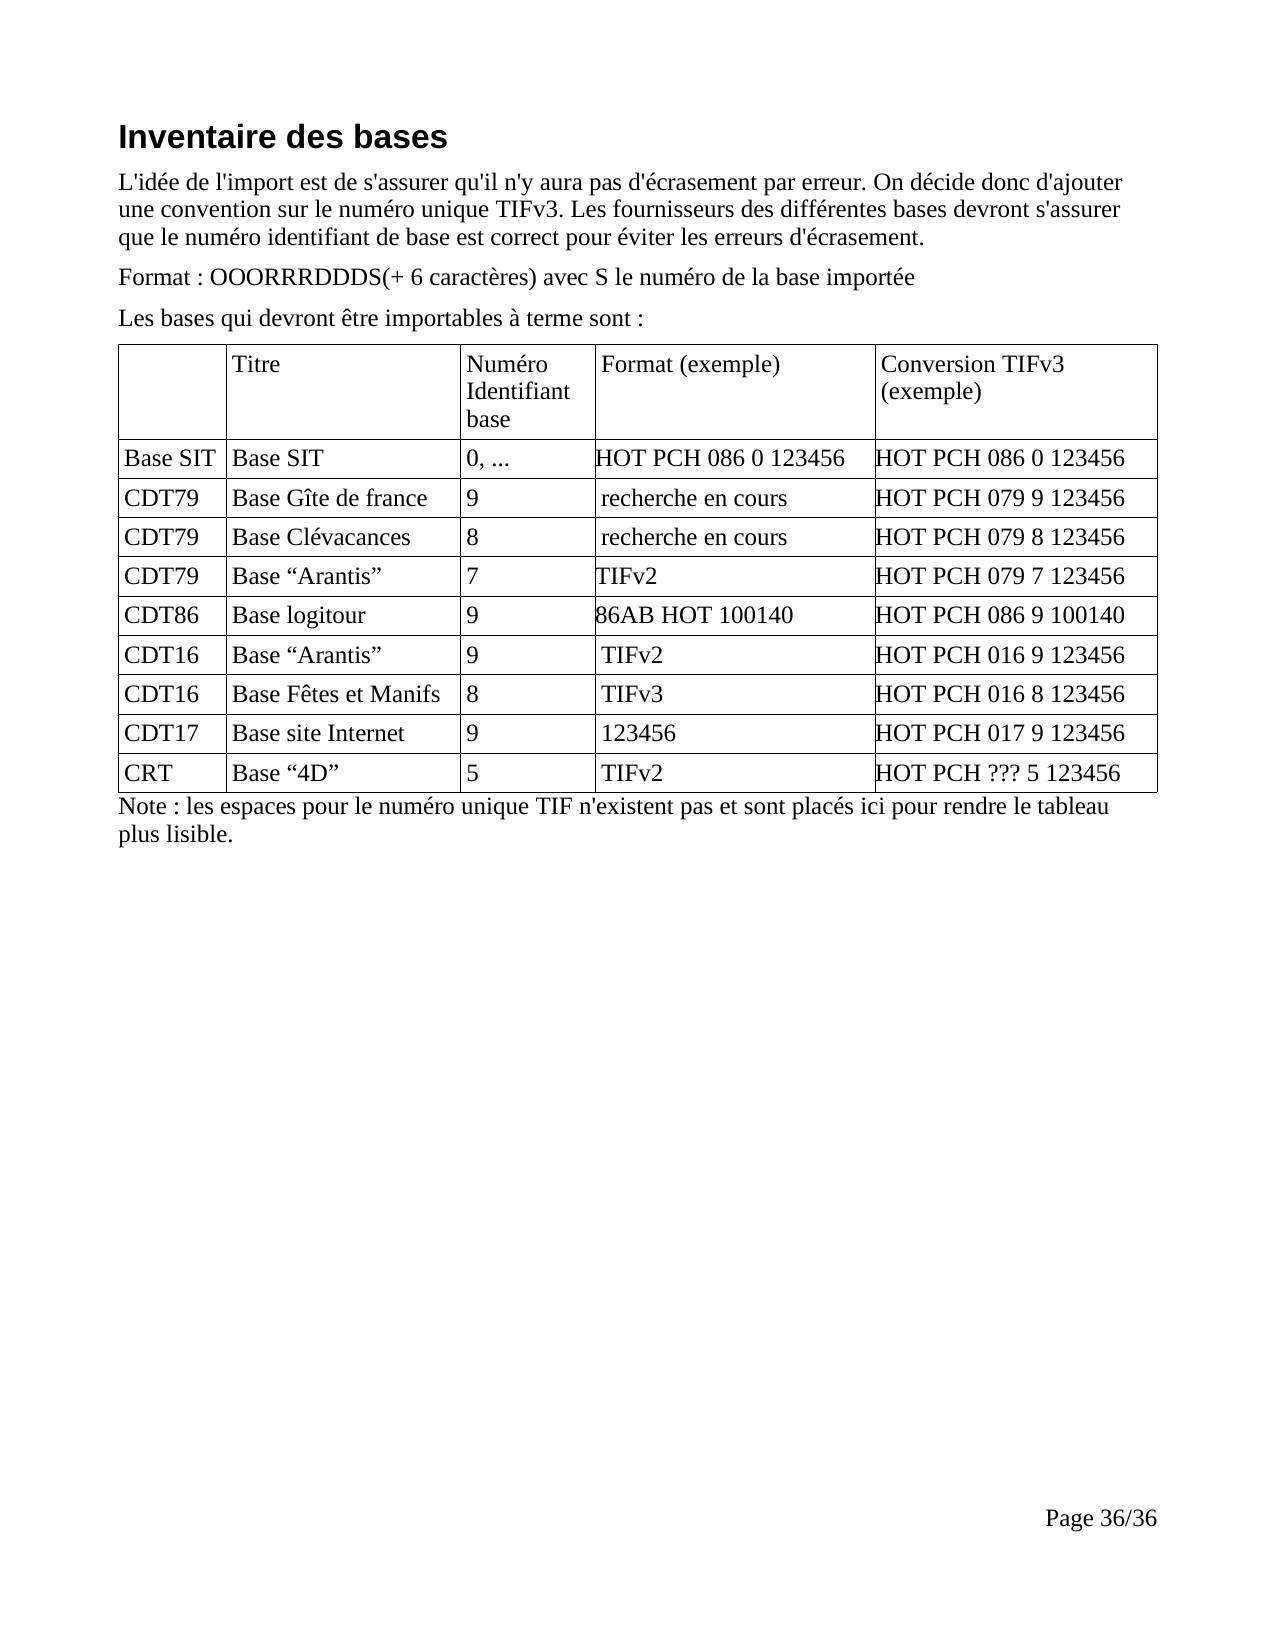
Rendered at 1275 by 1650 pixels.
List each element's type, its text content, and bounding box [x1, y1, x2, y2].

table_cell TIFv2 [596, 754, 875, 792]
table_cell CDT16 [119, 675, 226, 714]
table_cell CDT16 [119, 636, 226, 674]
table_header Conversion TIFv3 (exemple) [876, 345, 1157, 439]
table_header Titre [227, 345, 460, 439]
table_cell HOT PCH 079 8 123456 [876, 518, 1157, 556]
table_cell Base site Internet [227, 715, 460, 753]
table_cell CRT [119, 754, 226, 792]
table_cell 9 [461, 597, 595, 635]
table_cell HOT PCH 016 9 123456 [876, 636, 1157, 674]
table_cell CDT79 [119, 518, 226, 556]
table_cell Base Clévacances [227, 518, 460, 556]
table_cell TIFv2 [596, 636, 875, 674]
table_cell 9 [461, 715, 595, 753]
table_cell HOT PCH 017 9 123456 [876, 715, 1157, 753]
table_cell 5 [461, 754, 595, 792]
text Format : OOORRRDDDS(+ 6 caractères) avec S le numéro de la base importée [118, 263, 1157, 291]
table_cell CDT79 [119, 479, 226, 517]
table_cell TIFv3 [596, 675, 875, 714]
table_cell HOT PCH 086 0 123456 [596, 440, 875, 478]
table_cell Base “Arantis” [227, 557, 460, 596]
table_cell 9 [461, 636, 595, 674]
table_cell Base “4D” [227, 754, 460, 792]
text L'idée de l'import est de s'assurer qu'il n'y aura pas d'écrasement par erreur. On décide donc d'ajouter une convention sur le numéro unique TIFv3. Les fournisseurs des différentes bases devront s'assurer que le numéro identifiant de base est correct pour éviter les erreurs d'écrasement. [118, 168, 1157, 251]
table_cell recherche en cours [596, 518, 875, 556]
table_cell HOT PCH 086 9 100140 [876, 597, 1157, 635]
text Note : les espaces pour le numéro unique TIF n'existent pas et sont placés ici pour rendre le tableau plus lisible. [118, 793, 1157, 848]
table_cell 9 [461, 479, 595, 517]
subtitle Inventaire des bases [118, 118, 1157, 155]
table_cell 0, ... [461, 440, 595, 478]
table_cell Base SIT [119, 440, 226, 478]
table_cell HOT PCH 086 0 123456 [876, 440, 1157, 478]
table_cell 8 [461, 518, 595, 556]
table_cell HOT PCH ??? 5 123456 [876, 754, 1157, 792]
table_cell HOT PCH 079 9 123456 [876, 479, 1157, 517]
table_cell TIFv2 [596, 557, 875, 596]
table_cell CDT79 [119, 557, 226, 596]
table_cell 7 [461, 557, 595, 596]
table_cell 8 [461, 675, 595, 714]
table_cell 86AB HOT 100140 [596, 597, 875, 635]
table_cell Base logitour [227, 597, 460, 635]
table_cell CDT86 [119, 597, 226, 635]
table_cell Base Gîte de france [227, 479, 460, 517]
table_cell Base SIT [227, 440, 460, 478]
text Les bases qui devront être importables à terme sont : [118, 304, 1157, 331]
table_cell recherche en cours [596, 479, 875, 517]
table_header Numéro Identifiant base [461, 345, 595, 439]
table_cell Base Fêtes et Manifs [227, 675, 460, 714]
table_cell 123456 [596, 715, 875, 753]
table_cell Base “Arantis” [227, 636, 460, 674]
table_header Format (exemple) [596, 345, 875, 439]
table_cell HOT PCH 016 8 123456 [876, 675, 1157, 714]
table_cell CDT17 [119, 715, 226, 753]
table_cell HOT PCH 079 7 123456 [876, 557, 1157, 596]
table_header [119, 345, 226, 439]
